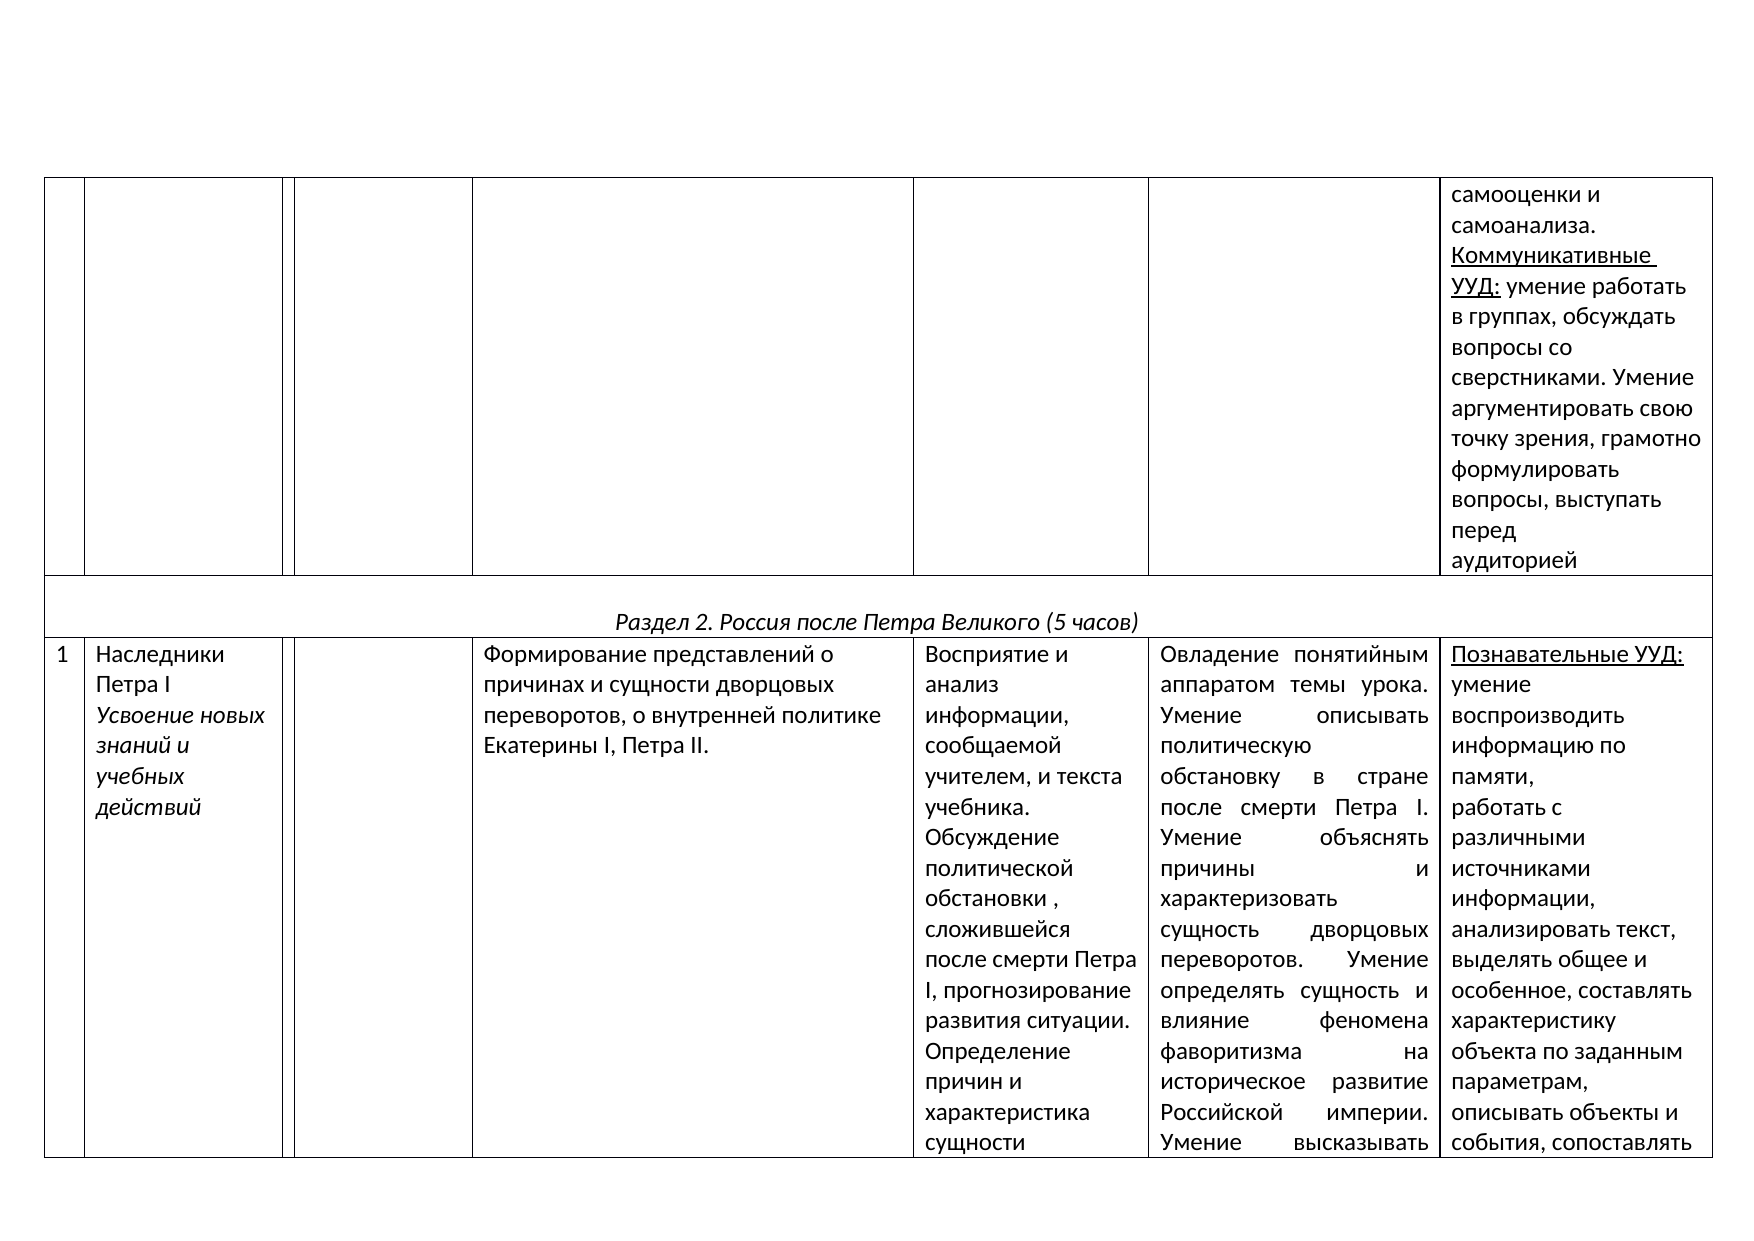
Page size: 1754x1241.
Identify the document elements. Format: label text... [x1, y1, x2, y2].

table_cell [283, 638, 294, 1157]
table_cell [283, 178, 294, 575]
table_cell [914, 178, 1148, 575]
table_cell Овладение понятийным аппаратом темы урока. Умение описывать политическую обстановку в стране после смерти Петра I. Умение объяснять причины и характеризовать сущность дворцовых переворотов. Умение определять сущность и влияние феномена фаворитизма на историческое развитие Российской империи. Умение высказывать [1149, 638, 1439, 1157]
table_cell [473, 178, 913, 575]
table_cell Познавательные УУД: умение воспроизводить информацию по памяти, работать с различными источниками информации, анализировать текст, выделять общее и особенное, составлять характеристику объекта по заданным параметрам, описывать объекты и события, сопоставлять [1441, 638, 1712, 1157]
table_cell Восприятие и анализ информации, сообщаемой учителем, и текста учебника. Обсуждение политической обстановки , сложившейся после смерти Петра I, прогнозирование развития ситуации. Определение причин и характеристика сущности [914, 638, 1148, 1157]
table_cell Наследники Петра I Усвоение новых знаний и учебных действий [85, 638, 282, 1157]
table_cell самооценки и самоанализа. Коммуникативные УУД: умение работать в группах, обсуждать вопросы со сверстниками. Умение аргументировать свою точку зрения, грамотно формулировать вопросы, выступать перед аудиторией [1441, 178, 1712, 575]
table_cell Раздел 2. Россия после Петра Великого (5 часов) [45, 576, 1712, 637]
table_cell [85, 178, 282, 575]
table_cell Формирование представлений о причинах и сущности дворцовых переворотов, о внутренней политике Екатерины I, Петра II. [473, 638, 913, 1157]
table_cell [1149, 178, 1439, 575]
table_cell 1 [45, 638, 84, 1157]
table_cell [45, 178, 84, 575]
table_cell [295, 178, 472, 575]
table_cell [295, 638, 472, 1157]
